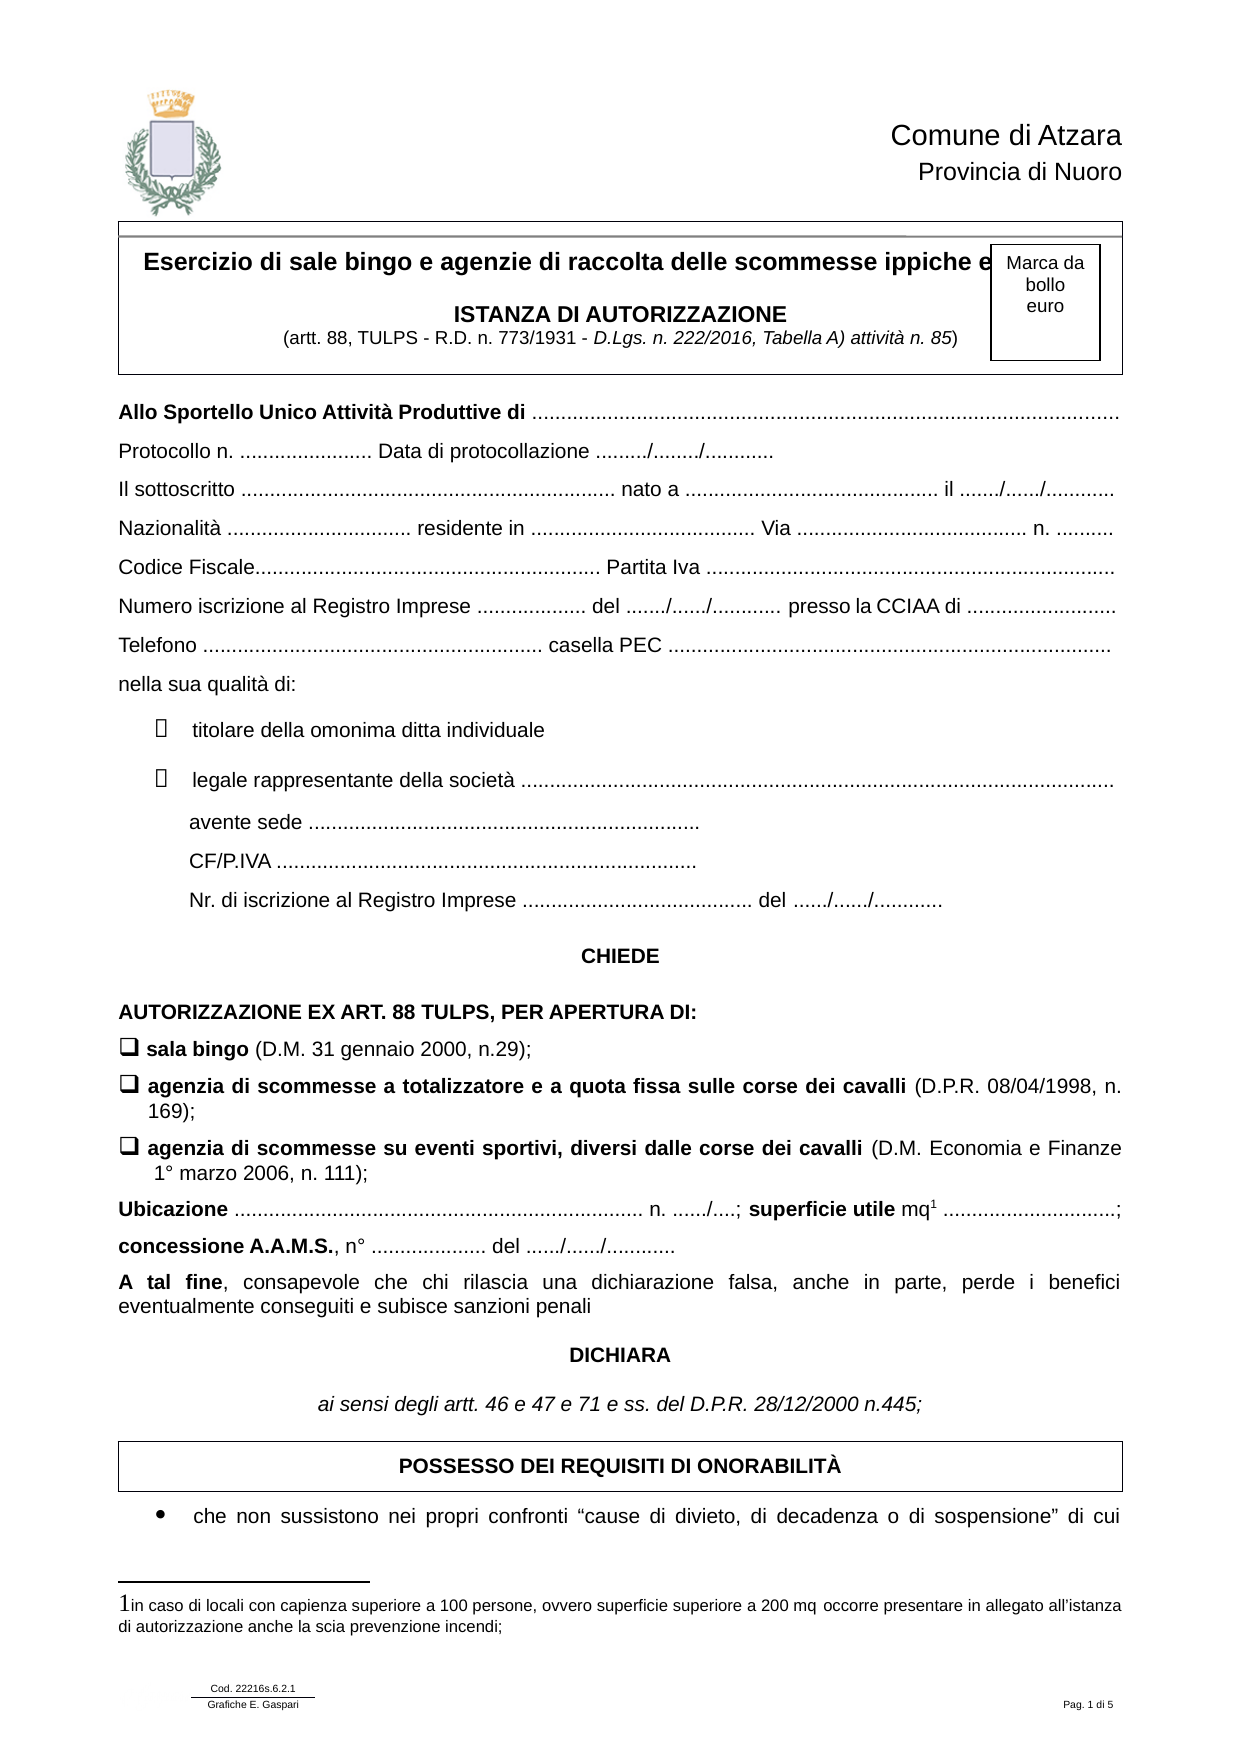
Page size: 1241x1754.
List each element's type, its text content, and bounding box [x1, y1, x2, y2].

text Ubicazione ....................................................................... n. ....../....; superficie utile mq ..............................; [118, 1197, 1122, 1221]
text concessione A.A.M.S., n° .................... del ....../....../............ [118, 1233, 1122, 1257]
picture [122, 87, 224, 219]
text in caso di locali con capienza superiore a 100 persone, ovvero superficie superiore a 200 mq occorre presentare in allegato all’istanza di autorizzazione anche la scia prevenzione incendi; [118, 1588, 1122, 1636]
text Allo Sportello Unico Attività Produttive di [118, 399, 1122, 423]
text Numero iscrizione al Registro Imprese ................... del ......./....../............ presso la CCIAA di .......................... [118, 594, 1122, 618]
text Il sottoscritto ................................................................. nato a ............................................ il ......./....../............ [118, 477, 1122, 501]
text avente sede .................................................................... [189, 810, 1122, 834]
text Nr. di iscrizione al Registro Imprese ........................................ del ....../....../............ [189, 888, 1122, 912]
text  agenzia di scommesse a totalizzatore e a quota fissa sulle corse dei cavalli (D.P.R. 08/04/1998, n. 169); [118, 1074, 1122, 1123]
table_header POSSESSO DEI REQUISITI DI ONORABILITÀ [119, 1442, 1122, 1491]
text CHIEDE [118, 944, 1122, 968]
table_header [119, 222, 1122, 235]
text  agenzia di scommesse su eventi sportivi, diversi dalle corse dei cavalli (D.M. Economia e Finanze 1° marzo 2006, n. 111); [118, 1136, 1122, 1184]
text Telefono ........................................................... casella PEC ............................................................................. [118, 633, 1122, 657]
text nella sua qualità di: [118, 672, 1122, 696]
list che non sussistono nei propri confronti “cause di divieto, di decadenza o di sospensione” di cui [156, 1504, 1122, 1529]
text  titolare della omonima ditta individuale [153, 710, 1122, 744]
text  sala bingo (D.M. 31 gennaio 2000, n.29); [118, 1037, 1122, 1062]
table_header Esercizio di sale bingo e agenzie di raccolta delle scommesse ippiche e sportive ISTANZA DI AUTORIZZAZIONE (artt. 88, TULPS - R.D. n. 773/1931 - D.Lgs. n. 222/2016, Tabella A) attività n. 85) [119, 238, 1122, 373]
text  legale rappresentante della società ....................................................................................................... [153, 760, 1122, 794]
text Provincia di Nuoro [224, 157, 1122, 185]
text Comune di Atzara [224, 118, 1122, 152]
text A tal fine, consapevole che chi rilascia una dichiarazione falsa, anche in parte, perde i benefici eventualmente conseguiti e subisce sanzioni penali [118, 1270, 1122, 1318]
text DICHIARA [118, 1343, 1122, 1367]
text AUTORIZZAZIONE EX ART. 88 TULPS, PER APERTURA DI: [118, 1000, 1122, 1024]
text ai sensi degli artt. 46 e 47 e 71 e ss. del D.P.R. 28/12/2000 n.445; [118, 1392, 1122, 1416]
text Protocollo n. ....................... Data di protocollazione ........./......../............ [118, 438, 1122, 462]
text Codice Fiscale............................................................ Partita Iva ....................................................................... [118, 555, 1122, 579]
text Nazionalità ................................ residente in ....................................... Via ........................................ n. .......... [118, 516, 1122, 540]
text CF/P.IVA ......................................................................... [189, 849, 1122, 873]
